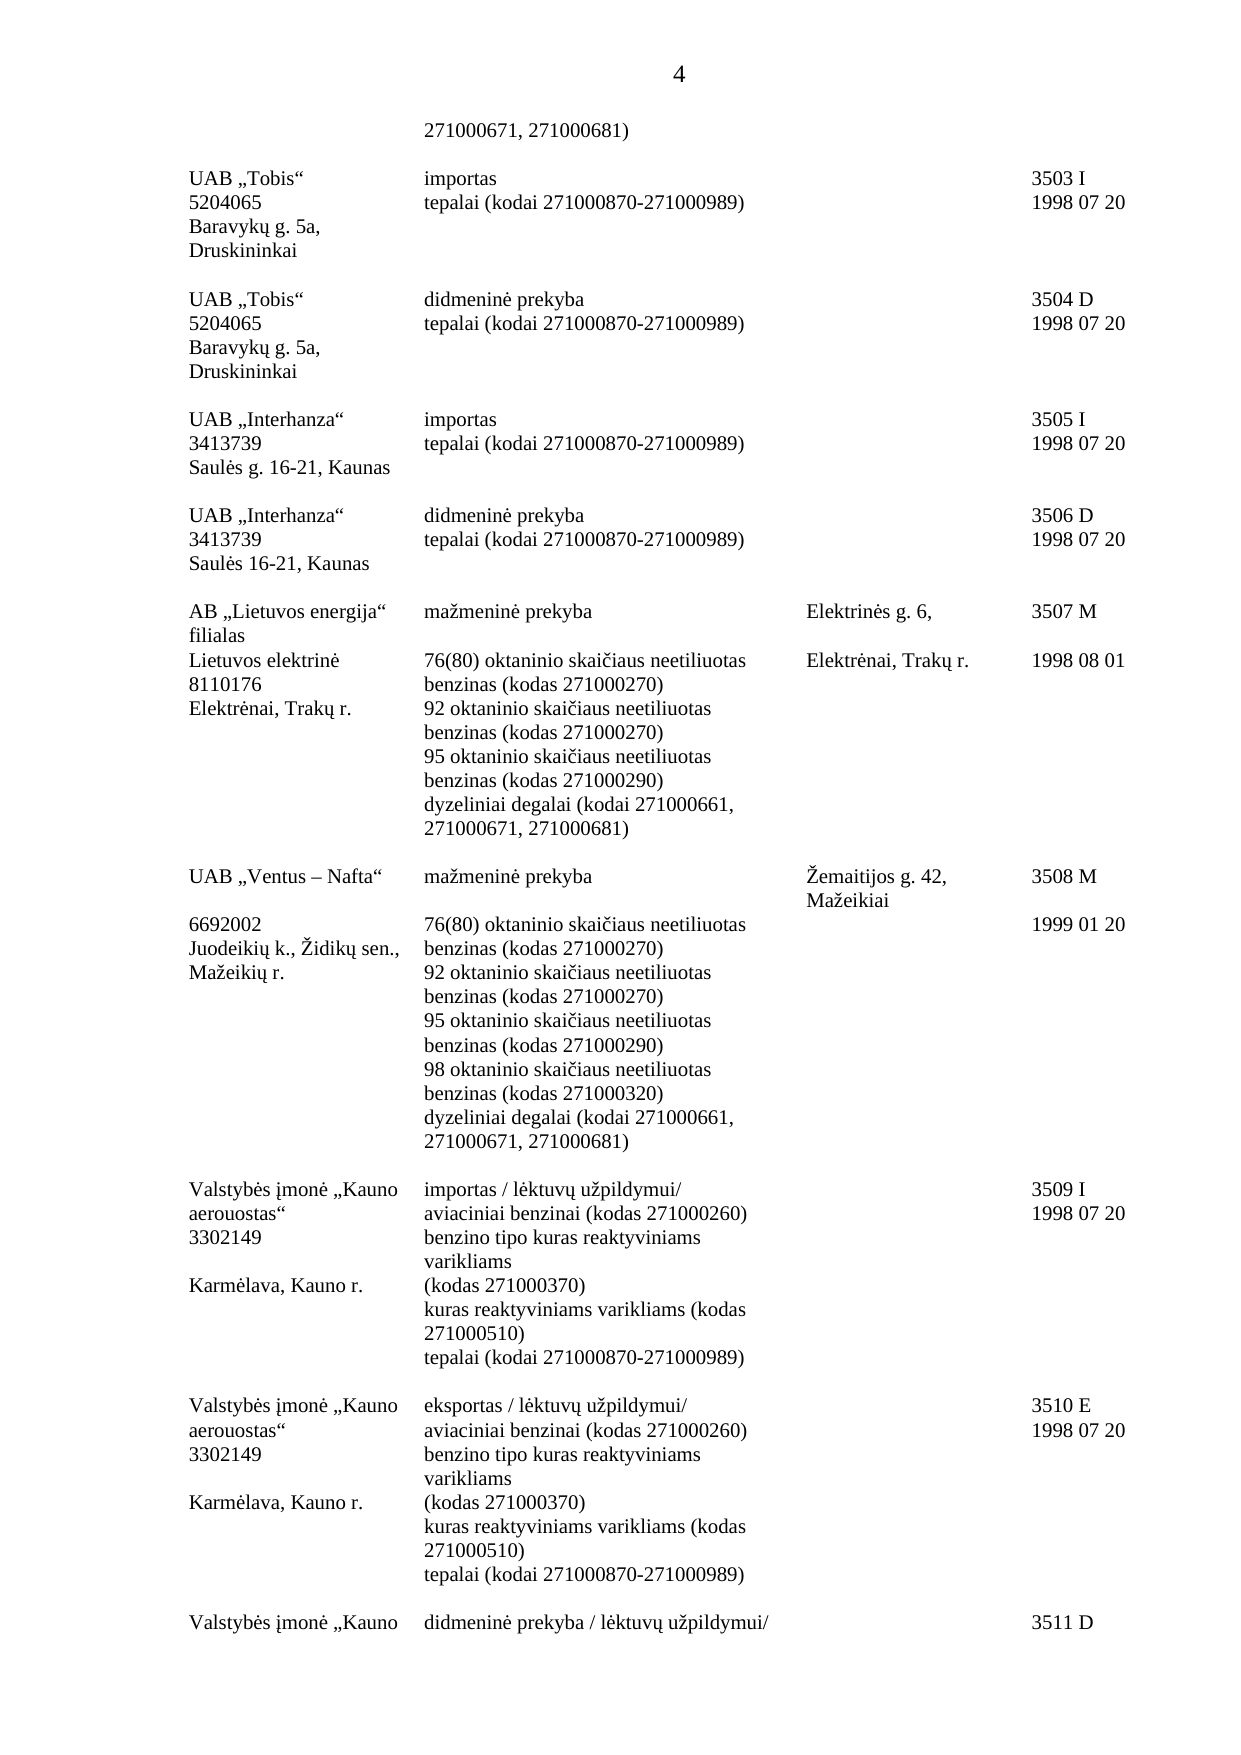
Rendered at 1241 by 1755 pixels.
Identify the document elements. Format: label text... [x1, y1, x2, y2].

table_cell [177, 768, 413, 792]
table_cell Valstybės įmonė „Kauno [177, 1177, 413, 1201]
table_cell 3504 D [1020, 287, 1181, 311]
table_cell [795, 768, 1020, 792]
table_cell tepalai (kodai 271000870-271000989) [413, 311, 795, 335]
table_cell 271000671, 271000681) [413, 816, 795, 840]
table_cell [1020, 720, 1181, 744]
table_cell importas / lėktuvų užpildymui/ [413, 1177, 795, 1201]
table_cell Karmėlava, Kauno r. [177, 1490, 413, 1514]
table_cell [413, 551, 795, 575]
table_cell [795, 744, 1020, 768]
table_cell [795, 1177, 1020, 1201]
table_cell 92 oktaninio skaičiaus neetiliuotas [413, 696, 795, 720]
table_cell [177, 816, 413, 840]
table_cell 1998 07 20 [1020, 431, 1181, 455]
table_cell [177, 263, 413, 287]
table_cell [795, 1273, 1020, 1297]
table_cell [1020, 672, 1181, 696]
table_cell benzinas (kodas 271000270) [413, 936, 795, 960]
table_cell (kodas 271000370) [413, 1490, 795, 1514]
table_cell Baravykų g. 5a, Druskininkai [177, 214, 413, 262]
table_cell 271000671, 271000681) [413, 118, 795, 142]
table_cell [1020, 1297, 1181, 1345]
table_cell [413, 335, 795, 383]
table_cell [795, 118, 1020, 142]
table_cell [795, 214, 1020, 262]
table_cell 3505 I [1020, 407, 1181, 431]
table_cell [413, 575, 795, 599]
table_cell tepalai (kodai 271000870-271000989) [413, 527, 795, 551]
table_cell [177, 744, 413, 768]
table_cell benzinas (kodas 271000290) [413, 768, 795, 792]
table_cell [795, 1394, 1020, 1417]
table_cell Saulės g. 16-21, Kaunas [177, 455, 413, 479]
table_cell kuras reaktyviniams varikliams (kodas 271000510) [413, 1297, 795, 1345]
table_cell [795, 936, 1020, 960]
table_cell Elektrinės g. 6, [795, 599, 1020, 647]
table_cell [1020, 383, 1181, 407]
table_cell 1998 07 20 [1020, 1201, 1181, 1225]
table_cell [795, 1081, 1020, 1105]
table_cell [177, 1514, 413, 1538]
table_cell Elektrėnai, Trakų r. [795, 648, 1020, 672]
table_cell [177, 479, 413, 503]
table_cell [795, 1201, 1020, 1225]
table_cell [413, 263, 795, 287]
table_cell 3509 I [1020, 1177, 1181, 1201]
table_cell [177, 984, 413, 1008]
table_cell 6692002 [177, 912, 413, 936]
table_cell 1998 07 20 [1020, 527, 1181, 551]
table_cell [795, 1418, 1020, 1442]
table_cell UAB „Ventus – Nafta“ [177, 864, 413, 912]
table_cell [795, 1129, 1020, 1153]
table_cell [795, 311, 1020, 335]
table_cell [413, 479, 795, 503]
table_cell 8110176 [177, 672, 413, 696]
table_cell Lietuvos elektrinė [177, 648, 413, 672]
table_cell 3302149 [177, 1442, 413, 1490]
table_cell [795, 1369, 1020, 1393]
table_cell 3302149 [177, 1225, 413, 1273]
table_cell Žemaitijos g. 42, Mažeikiai [795, 864, 1020, 912]
table_cell didmeninė prekyba / lėktuvų užpildymui/ [413, 1610, 795, 1634]
table_cell 1999 01 20 [1020, 912, 1181, 936]
table_cell UAB „Tobis“ [177, 287, 413, 311]
table_cell [1020, 1129, 1181, 1153]
table_cell [413, 1586, 795, 1610]
table_cell [1020, 214, 1181, 262]
table_cell 5204065 [177, 311, 413, 335]
table_cell [795, 1009, 1020, 1032]
table_cell [177, 840, 413, 864]
table_cell [1020, 1562, 1181, 1586]
table_cell UAB „Tobis“ [177, 166, 413, 190]
table_cell [177, 1586, 413, 1610]
table_cell 3511 D [1020, 1610, 1181, 1634]
table_cell benzinas (kodas 271000270) [413, 984, 795, 1008]
table_cell [1020, 455, 1181, 479]
table_cell 271000510) [413, 1538, 795, 1562]
table_cell [1020, 840, 1181, 864]
table_cell [795, 1153, 1020, 1177]
table_cell mažmeninė prekyba [413, 599, 795, 647]
table_cell Valstybės įmonė „Kauno [177, 1610, 413, 1634]
table_cell [795, 1297, 1020, 1345]
table_cell 92 oktaninio skaičiaus neetiliuotas [413, 960, 795, 984]
table_cell [177, 142, 413, 166]
table_cell [1020, 1057, 1181, 1081]
table_cell [795, 720, 1020, 744]
table_cell [177, 1129, 413, 1153]
table_cell [177, 1033, 413, 1057]
table_cell [177, 1369, 413, 1393]
table_cell [413, 1153, 795, 1177]
table_cell aviaciniai benzinai (kodas 271000260) [413, 1418, 795, 1442]
table_cell 1998 07 20 [1020, 1418, 1181, 1442]
table_cell [1020, 1490, 1181, 1514]
table_cell [1020, 1345, 1181, 1369]
table_cell [413, 455, 795, 479]
table_cell benzinas (kodas 271000270) [413, 720, 795, 744]
table_cell [177, 1562, 413, 1586]
table_cell kuras reaktyviniams varikliams (kodas [413, 1514, 795, 1538]
table_cell [1020, 1586, 1181, 1610]
table_cell [795, 503, 1020, 527]
table_cell Elektrėnai, Trakų r. [177, 696, 413, 720]
table_cell [1020, 1081, 1181, 1105]
table_cell [795, 335, 1020, 383]
table_cell [1020, 792, 1181, 816]
table_cell [177, 383, 413, 407]
table_cell [177, 720, 413, 744]
table_cell 1998 07 20 [1020, 311, 1181, 335]
table_cell 76(80) oktaninio skaičiaus neetiliuotas [413, 648, 795, 672]
table_cell [795, 479, 1020, 503]
table_cell [1020, 1369, 1181, 1393]
table_cell [795, 1442, 1020, 1490]
table_cell [795, 1490, 1020, 1514]
table_cell Mažeikių r. [177, 960, 413, 984]
table_cell aerouostas“ [177, 1201, 413, 1225]
table_cell 3508 M [1020, 864, 1181, 912]
table_cell [1020, 551, 1181, 575]
table_cell [1020, 960, 1181, 984]
table_cell [177, 1009, 413, 1032]
table_cell [795, 1514, 1020, 1538]
table_cell Baravykų g. 5a, Druskininkai [177, 335, 413, 383]
table_cell [795, 1345, 1020, 1369]
table_cell [177, 1297, 413, 1345]
table_cell [795, 792, 1020, 816]
table_cell [795, 696, 1020, 720]
table_cell [795, 287, 1020, 311]
table_cell [795, 142, 1020, 166]
table_cell [795, 190, 1020, 214]
table_cell [795, 407, 1020, 431]
table_cell importas [413, 407, 795, 431]
table_cell aerouostas“ [177, 1418, 413, 1442]
table_cell [177, 1081, 413, 1105]
table_cell [795, 1610, 1020, 1634]
table_cell Saulės 16-21, Kaunas [177, 551, 413, 575]
table_cell [795, 575, 1020, 599]
table_cell 3507 M [1020, 599, 1181, 647]
table_cell AB „Lietuvos energija“ filialas [177, 599, 413, 647]
table_cell Valstybės įmonė „Kauno [177, 1394, 413, 1417]
table_cell [1020, 744, 1181, 768]
table_cell [1020, 1105, 1181, 1129]
table_cell [1020, 335, 1181, 383]
table_cell [1020, 984, 1181, 1008]
table_cell [177, 575, 413, 599]
table_cell [413, 1369, 795, 1393]
table_cell 3506 D [1020, 503, 1181, 527]
table_cell [1020, 1153, 1181, 1177]
table_cell importas [413, 166, 795, 190]
table_cell UAB „Interhanza“ [177, 407, 413, 431]
table_cell [795, 1033, 1020, 1057]
table_cell [795, 840, 1020, 864]
table_cell eksportas / lėktuvų užpildymui/ [413, 1394, 795, 1417]
table_cell [795, 383, 1020, 407]
table_cell [1020, 1225, 1181, 1273]
table_cell 95 oktaninio skaičiaus neetiliuotas [413, 1009, 795, 1032]
table_cell 76(80) oktaninio skaičiaus neetiliuotas [413, 912, 795, 936]
table_cell [1020, 142, 1181, 166]
table_cell [1020, 1273, 1181, 1297]
table_cell [1020, 768, 1181, 792]
table_cell [413, 214, 795, 262]
table_cell tepalai (kodai 271000870-271000989) [413, 190, 795, 214]
table_cell [795, 431, 1020, 455]
table_cell [1020, 696, 1181, 720]
table_cell [1020, 1033, 1181, 1057]
table_cell dyzeliniai degalai (kodai 271000661, [413, 792, 795, 816]
table_cell [795, 816, 1020, 840]
table_cell benzino tipo kuras reaktyviniams varikliams [413, 1442, 795, 1490]
table_cell [413, 840, 795, 864]
table_cell [413, 383, 795, 407]
table_cell 1998 08 01 [1020, 648, 1181, 672]
table_cell UAB „Interhanza“ [177, 503, 413, 527]
table_cell [795, 960, 1020, 984]
table_cell dyzeliniai degalai (kodai 271000661, [413, 1105, 795, 1129]
table_cell [795, 551, 1020, 575]
table_cell [1020, 1009, 1181, 1032]
table_cell [795, 1057, 1020, 1081]
table_cell [795, 1538, 1020, 1562]
table_cell 3413739 [177, 431, 413, 455]
table_cell [1020, 1442, 1181, 1490]
table_cell tepalai (kodai 271000870-271000989) [413, 431, 795, 455]
table_cell 1998 07 20 [1020, 190, 1181, 214]
table_cell 271000671, 271000681) [413, 1129, 795, 1153]
table_cell [1020, 1538, 1181, 1562]
table_cell [1020, 1514, 1181, 1538]
table_cell didmeninė prekyba [413, 287, 795, 311]
table_cell [1020, 575, 1181, 599]
table_cell [413, 142, 795, 166]
table_cell [795, 672, 1020, 696]
table_cell benzinas (kodas 271000290) [413, 1033, 795, 1057]
table_cell [795, 1105, 1020, 1129]
table_cell 95 oktaninio skaičiaus neetiliuotas [413, 744, 795, 768]
table_cell (kodas 271000370) [413, 1273, 795, 1297]
table_cell 5204065 [177, 190, 413, 214]
table_cell 98 oktaninio skaičiaus neetiliuotas [413, 1057, 795, 1081]
table_cell [795, 263, 1020, 287]
table_cell [1020, 118, 1181, 142]
table_cell [177, 1057, 413, 1081]
table_cell 3510 E [1020, 1394, 1181, 1417]
table_cell mažmeninė prekyba [413, 864, 795, 912]
table_cell [795, 1225, 1020, 1273]
table_cell 3413739 [177, 527, 413, 551]
table_cell [1020, 479, 1181, 503]
table_cell [177, 118, 413, 142]
table_cell [795, 984, 1020, 1008]
table_cell [795, 527, 1020, 551]
table_cell [795, 1586, 1020, 1610]
table_cell [177, 1105, 413, 1129]
table_cell [795, 912, 1020, 936]
table_cell [177, 1153, 413, 1177]
table_cell [177, 1345, 413, 1369]
table_cell tepalai (kodai 271000870-271000989) [413, 1345, 795, 1369]
table_cell Karmėlava, Kauno r. [177, 1273, 413, 1297]
table_cell Juodeikių k., Židikų sen., [177, 936, 413, 960]
table_cell benzinas (kodas 271000270) [413, 672, 795, 696]
table_cell 3503 I [1020, 166, 1181, 190]
table_cell [1020, 816, 1181, 840]
table_cell benzinas (kodas 271000320) [413, 1081, 795, 1105]
table_cell [1020, 263, 1181, 287]
table_cell [1020, 936, 1181, 960]
table_cell [177, 1538, 413, 1562]
table_cell benzino tipo kuras reaktyviniams varikliams [413, 1225, 795, 1273]
table_cell [795, 1562, 1020, 1586]
table_cell [177, 792, 413, 816]
table_cell [795, 455, 1020, 479]
table_cell aviaciniai benzinai (kodas 271000260) [413, 1201, 795, 1225]
table_cell tepalai (kodai 271000870-271000989) [413, 1562, 795, 1586]
table_cell didmeninė prekyba [413, 503, 795, 527]
table_cell [795, 166, 1020, 190]
